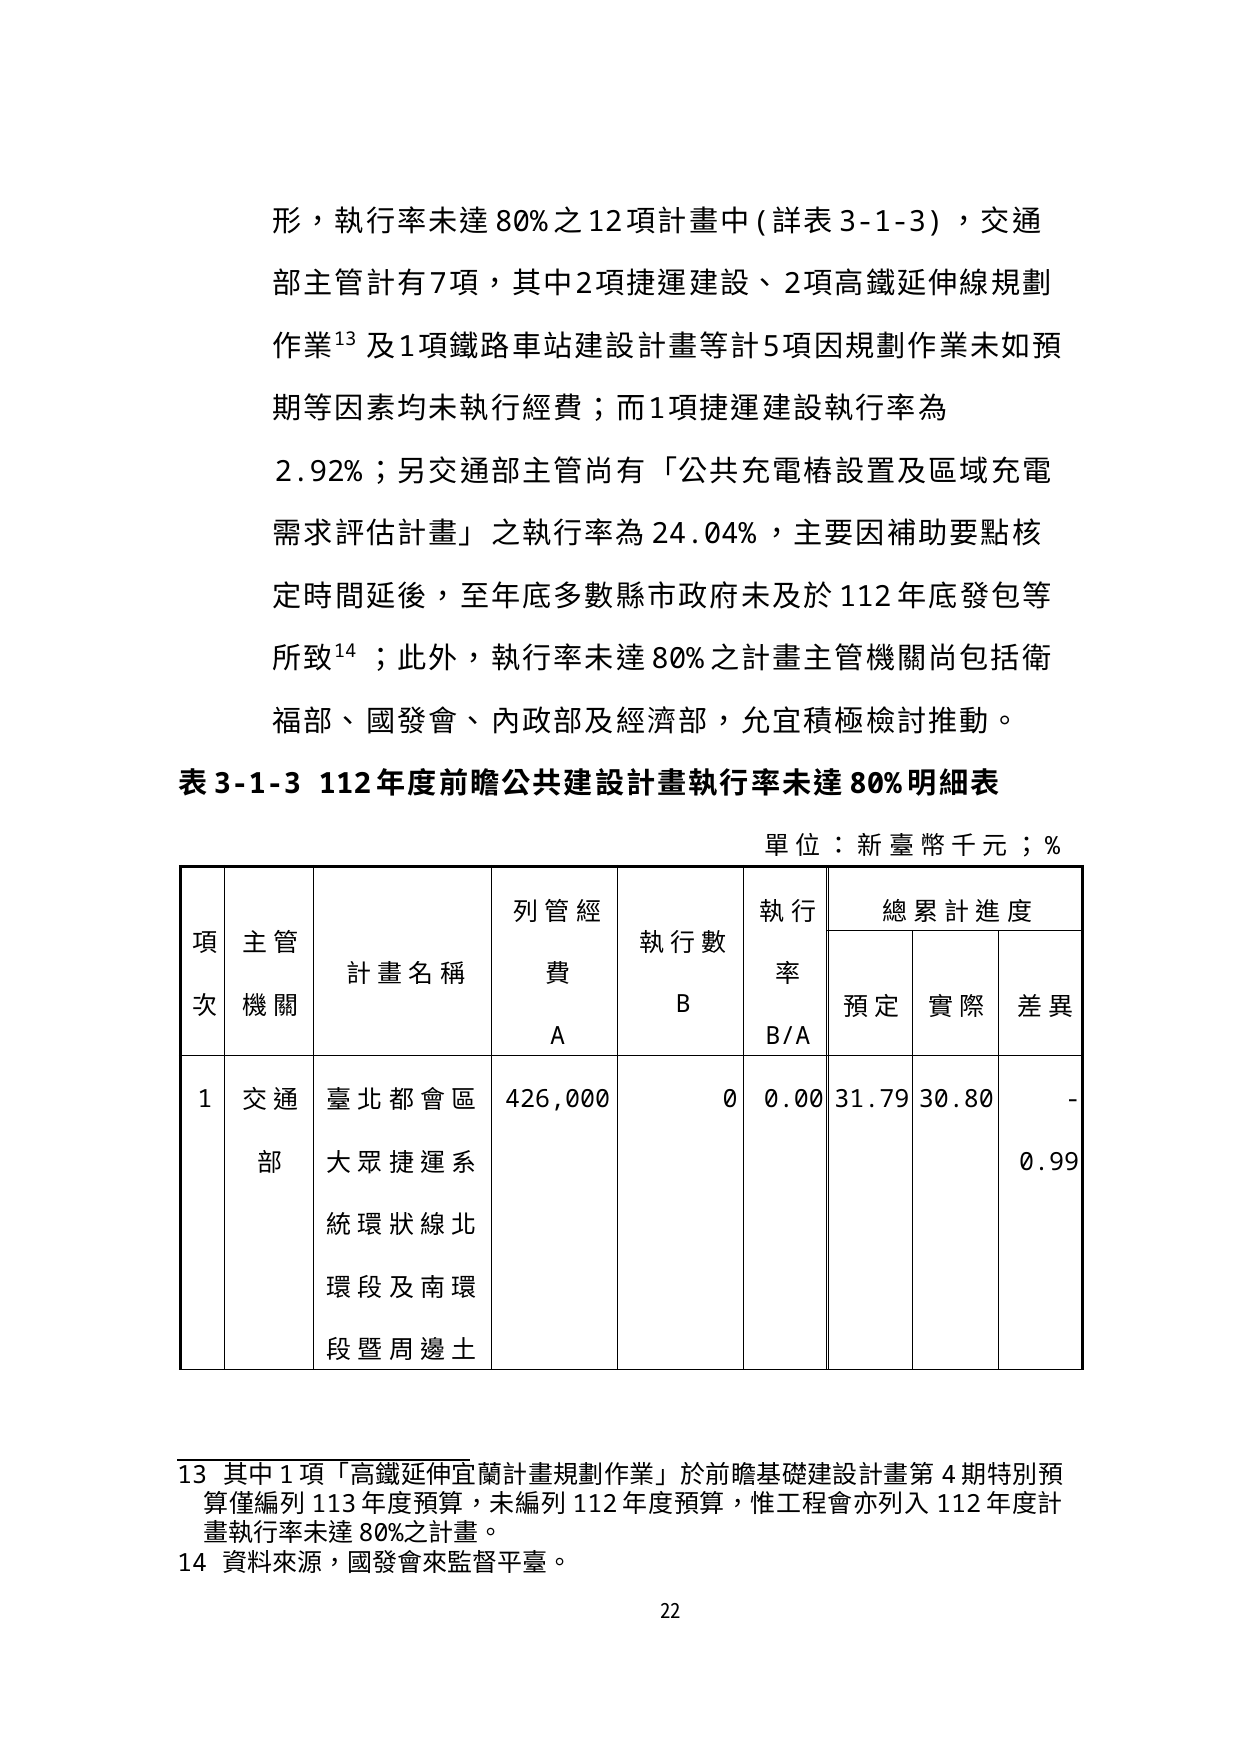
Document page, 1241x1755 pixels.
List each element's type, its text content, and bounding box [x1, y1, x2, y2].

table_cell 預定 [829, 931, 912, 1055]
table_cell 臺北都會區大眾捷運系統環狀線北環段及南環段暨周邊土 [314, 1056, 491, 1369]
text 其中1項「高鐵延伸宜蘭計畫規劃作業」於前瞻基礎建設計畫第4期特別預算僅編列113年度預算，未編列112年度預算，惟工程會亦列入112年度計畫執行率未達80%之計畫。 [177, 1460, 1063, 1548]
table_header 列管經費 A [492, 868, 617, 1055]
table_cell 30.80 [913, 1056, 998, 1369]
table_header 執行率 B/A [744, 868, 826, 1055]
table_cell 426,000 [492, 1056, 617, 1369]
table_header 執行數 B [618, 868, 743, 1055]
table_cell 差異 [999, 931, 1081, 1055]
table_cell 實際 [913, 931, 998, 1055]
table_header 主管 機關 [225, 868, 313, 1055]
text 資料來源，國發會來監督平臺。 [177, 1548, 1063, 1577]
table_cell 1 [182, 1056, 224, 1369]
table_cell 交通部 [225, 1056, 313, 1369]
text 形，執行率未達80%之12項計畫中(詳表3-1-3)，交通部主管計有7項，其中2項捷運建設、2項高鐵延伸線規劃作業及1項鐵路車站建設計畫等計5項因規劃作業未如預期等因素均未執行經費；而1項捷運建設執行率為2.92%；另交通部主管尚有「公共充電樁設置及區域充電需求評估計畫」之執行率為24.04%，主要因補助要點核定時間延後，至年底多數縣市政府未及於112年底發包等所致；此外，執行率未達80%之計畫主管機關尚包括衛福部、國發會、內政部及經濟部，允宜積極檢討推動。 [266, 177, 1063, 740]
text 單位：新臺幣千元；% [177, 802, 1063, 865]
table_cell 0.00 [744, 1056, 826, 1369]
table_cell -0.99 [999, 1056, 1081, 1369]
table_cell 31.79 [829, 1056, 912, 1369]
table_header 總累計進度 [829, 868, 1081, 930]
table_header 計畫名稱 [314, 868, 491, 1055]
table_header 項次 [182, 868, 224, 1055]
text 表3-1-3 112年度前瞻公共建設計畫執行率未達80%明細表 [177, 740, 1063, 802]
table_cell 0 [618, 1056, 743, 1369]
